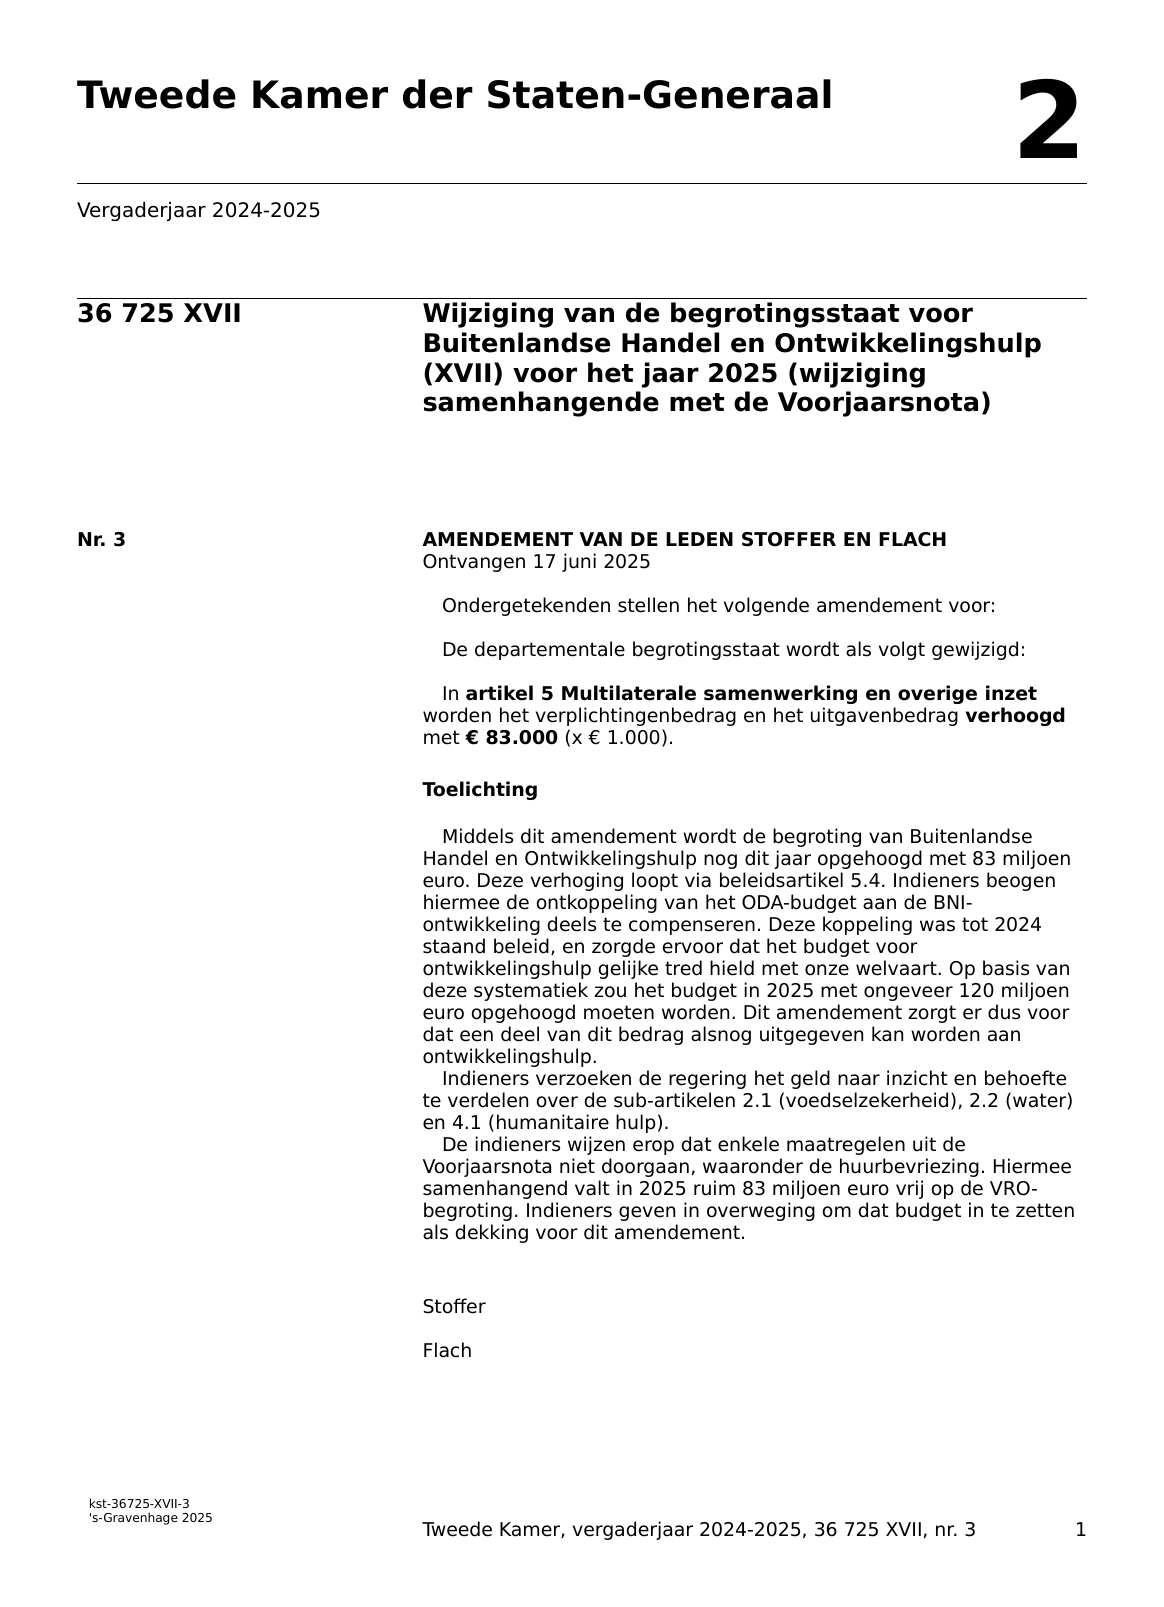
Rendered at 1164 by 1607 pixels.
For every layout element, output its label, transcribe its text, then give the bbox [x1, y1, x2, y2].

table_header Tweede Kamer der Staten-Generaal [77, 59, 886, 183]
table_cell Vergaderjaar 2024-2025 [77, 184, 1087, 298]
text Ontvangen 17 juni 2025 [422, 551, 1087, 573]
text De indieners wijzen erop dat enkele maatregelen uit de Voorjaarsnota niet doorgaan, waaronder de huurbevriezing. Hiermee samenhangend valt in 2025 ruim 83 miljoen euro vrij op de VRO-begroting. Indieners geven in overweging om dat budget in te zetten als dekking voor dit amendement. [422, 1134, 1087, 1244]
text In artikel 5 Multilaterale samenwerking en overige inzet worden het verplichtingenbedrag en het uitgavenbedrag verhoogd met € 83.000 (x € 1.000). [422, 683, 1087, 749]
subtitle Nr. 3 AMENDEMENT VAN DE LEDEN STOFFER EN FLACH [77, 529, 1087, 551]
text Middels dit amendement wordt de begroting van Buitenlandse Handel en Ontwikkelingshulp nog dit jaar opgehoogd met 83 miljoen euro. Deze verhoging loopt via beleidsartikel 5.4. Indieners beogen hiermee de ontkoppeling van het ODA-budget aan de BNI-ontwikkeling deels te compenseren. Deze koppeling was tot 2024 staand beleid, en zorgde ervoor dat het budget voor ontwikkelingshulp gelijke tred hield met onze welvaart. Op basis van deze systematiek zou het budget in 2025 met ongeveer 120 miljoen euro opgehoogd moeten worden. Dit amendement zorgt er dus voor dat een deel van dit bedrag alsnog uitgegeven kan worden aan ontwikkelingshulp. [422, 826, 1087, 1068]
subtitle 36 725 XVII Wijziging van de begrotingsstaat voor Buitenlandse Handel en Ontwikkelingshulp (XVII) voor het jaar 2025 (wijziging samenhangende met de Voorjaarsnota) [77, 299, 1087, 418]
subtitle Toelichting [422, 779, 1087, 801]
text Indieners verzoeken de regering het geld naar inzicht en behoefte te verdelen over de sub-artikelen 2.1 (voedselzekerheid), 2.2 (water) en 4.1 (humanitaire hulp). [422, 1068, 1087, 1134]
text De departementale begrotingsstaat wordt als volgt gewijzigd: [422, 639, 1087, 661]
table_header 2 [886, 59, 1087, 183]
text Ondergetekenden stellen het volgende amendement voor: [422, 595, 1087, 617]
text Stoffer Flach [422, 1274, 1087, 1362]
text 's-Gravenhage 2025 [88, 1511, 323, 1525]
text kst-36725-XVII-3 [88, 1497, 323, 1511]
